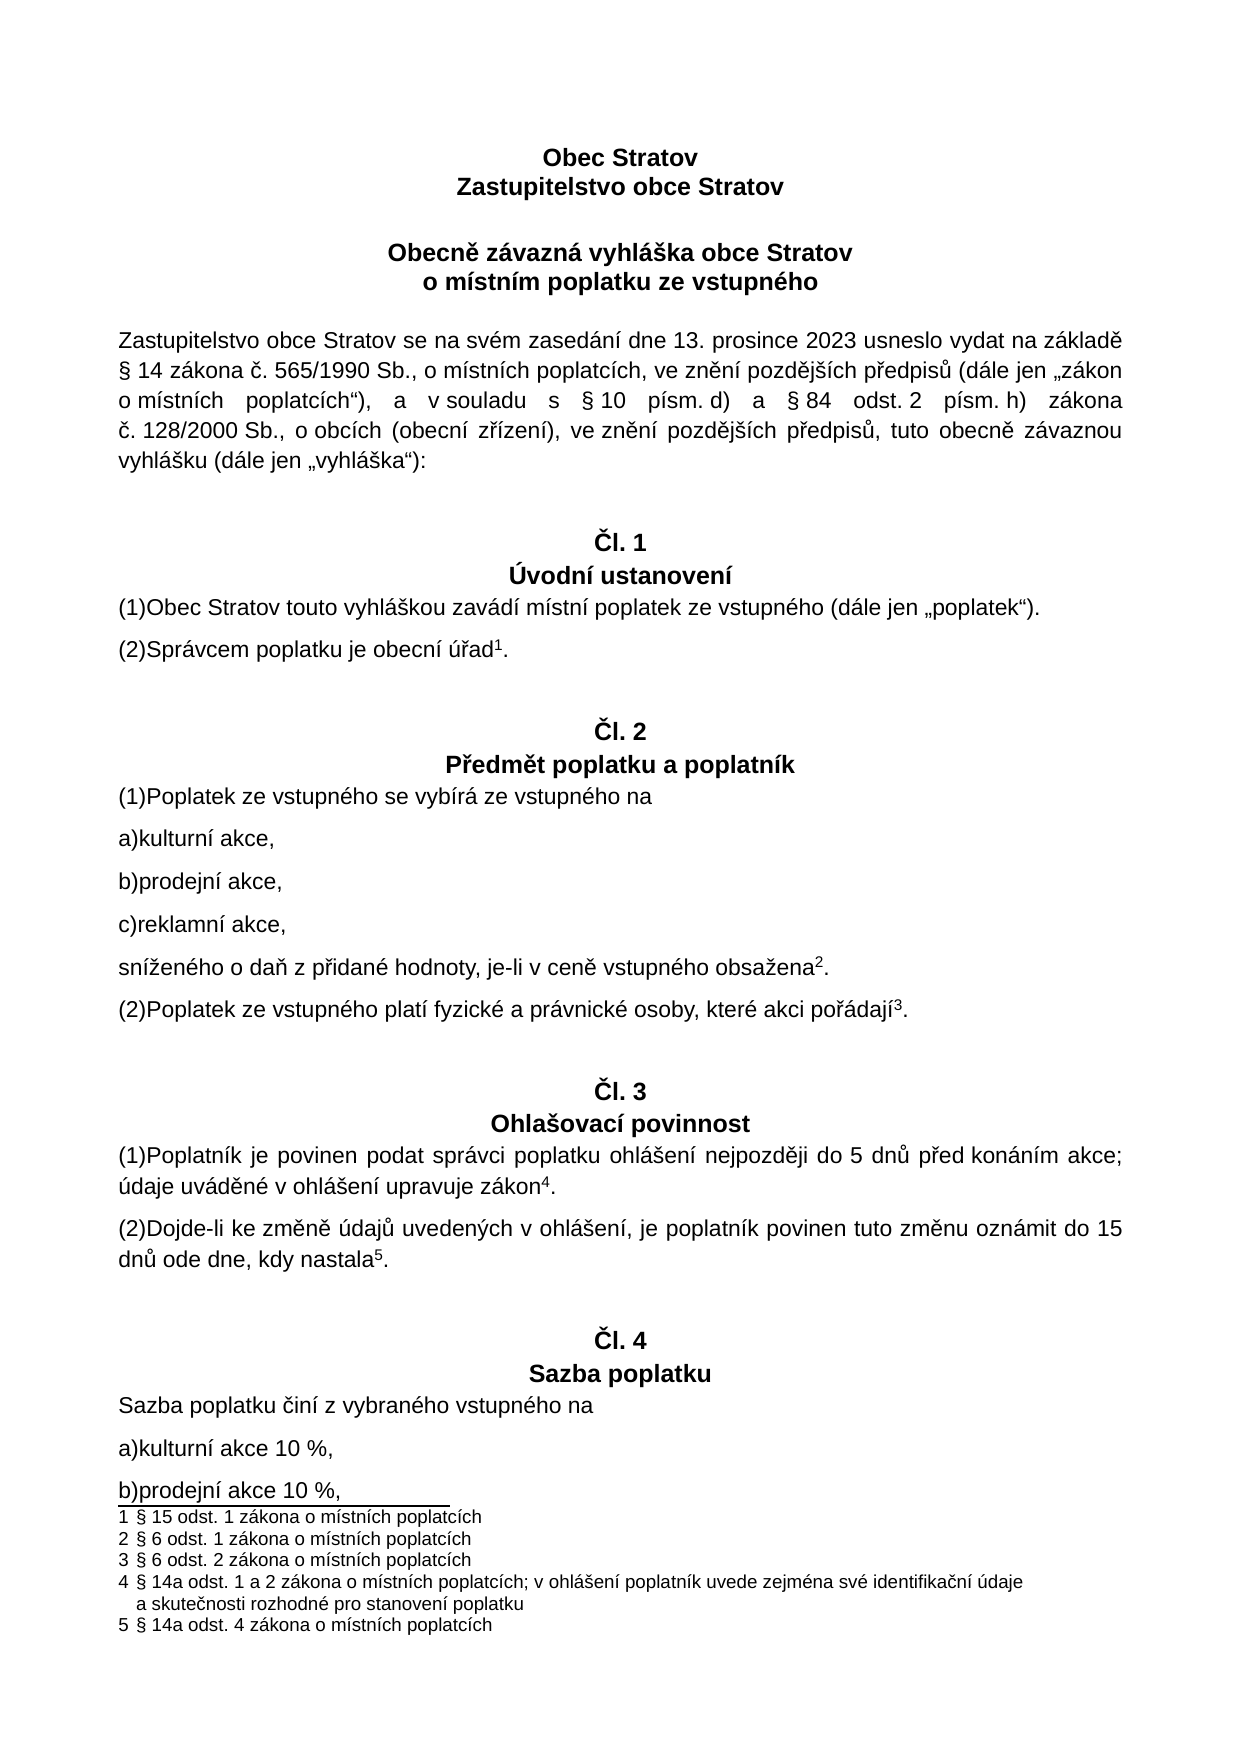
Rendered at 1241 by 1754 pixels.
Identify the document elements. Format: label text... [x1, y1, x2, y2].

list § 15 odst. 1 zákona o místních poplatcích [118, 1506, 1122, 1528]
text Sazba poplatku činí z vybraného vstupného na [118, 1392, 1122, 1418]
text sníženého o daň z přidané hodnoty, je-li v ceně vstupného obsažena. [118, 953, 1122, 980]
subtitle Čl. 2 Předmět poplatku a poplatník [118, 717, 1122, 778]
list prodejní akce 10 %, [118, 1477, 1122, 1504]
subtitle Čl. 4 Sazba poplatku [118, 1326, 1122, 1388]
list § 14a odst. 1 a 2 zákona o místních poplatcích; v ohlášení poplatník uvede zejména své identifikační údaje a skutečnosti rozhodné pro stanovení poplatku [118, 1571, 1122, 1614]
list kulturní akce, [118, 825, 1122, 852]
list prodejní akce, [118, 868, 1122, 894]
list reklamní akce, [118, 911, 1122, 937]
list § 14a odst. 4 zákona o místních poplatcích [118, 1614, 1122, 1635]
subtitle Čl. 3 Ohlašovací povinnost [118, 1076, 1122, 1138]
list § 6 odst. 2 zákona o místních poplatcích [118, 1549, 1122, 1571]
list Dojde-li ke změně údajů uvedených v ohlášení, je poplatník povinen tuto změnu oznámit do 15 dnů ode dne, kdy nastala. [118, 1215, 1122, 1272]
list Poplatník je povinen podat správci poplatku ohlášení nejpozději do 5 dnů před konáním akce; údaje uváděné v ohlášení upravuje zákon. [118, 1142, 1122, 1199]
text Obec Stratov Zastupitelstvo obce Stratov [118, 143, 1122, 201]
subtitle Čl. 1 Úvodní ustanovení [118, 528, 1122, 589]
text § 6 odst. 1 zákona o místních poplatcích [118, 1528, 1122, 1549]
list Poplatek ze vstupného platí fyzické a právnické osoby, které akci pořádají. [118, 996, 1122, 1023]
list Obec Stratov touto vyhláškou zavádí místní poplatek ze vstupného (dále jen „poplatek“). [118, 594, 1122, 620]
subtitle Obecně závazná vyhláška obce Stratov o místním poplatku ze vstupného [118, 238, 1122, 295]
text Zastupitelstvo obce Stratov se na svém zasedání dne 13. prosince 2023 usneslo vydat na základě § 14 zákona č. 565/1990 Sb., o místních poplatcích, ve znění pozdějších předpisů (dále jen „zákon o místních poplatcích“), a v souladu s § 10 písm. d) a § 84 odst. 2 písm. h) zákona č. 128/2000 Sb., o obcích (obecní zřízení), ve znění pozdějších předpisů, tuto obecně závaznou vyhlášku (dále jen „vyhláška“): [118, 327, 1122, 474]
list Správcem poplatku je obecní úřad. [118, 636, 1122, 663]
list kulturní akce 10 %, [118, 1434, 1122, 1461]
list Poplatek ze vstupného se vybírá ze vstupného na [118, 783, 1122, 809]
